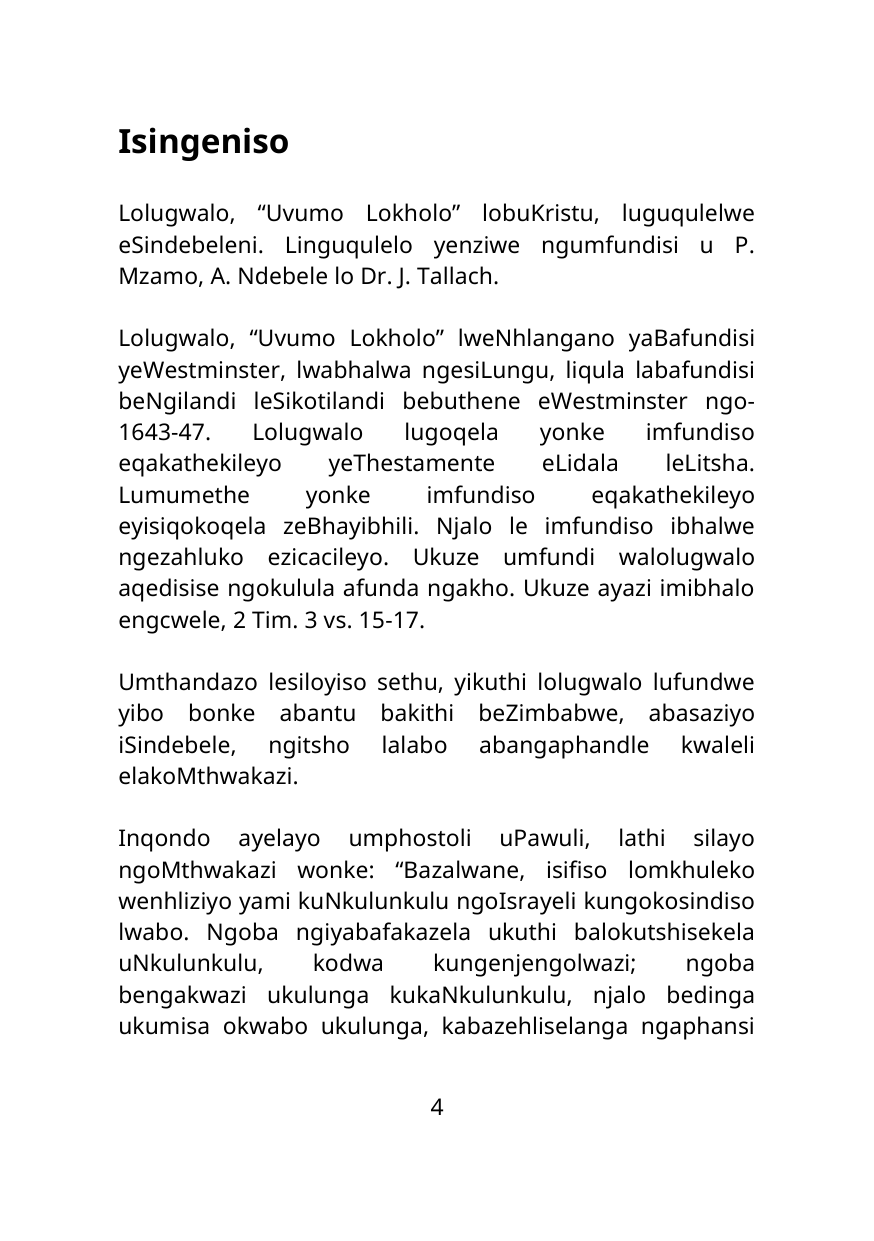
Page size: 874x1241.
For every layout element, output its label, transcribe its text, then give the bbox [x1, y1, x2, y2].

text Lolugwalo, “Uvumo Lokholo” lweNhlangano yaBafundisi yeWestminster, lwabhalwa ngesiLungu, liqula labafundisi beNgilandi leSikotilandi bebuthene eWestminster ngo-1643-47. Lolugwalo lugoqela yonke imfundiso eqakathekileyo yeThestamente eLidala leLitsha. Lumumethe yonke imfundiso eqakathekileyo eyisiqokoqela zeBhayibhili. Njalo le imfundiso ibhalwe ngezahluko ezicacileyo. Ukuze umfundi walolugwalo aqedisise ngokulula afunda ngakho. Ukuze ayazi imibhalo engcwele, 2 Tim. 3 vs. 15-17. [118, 322, 756, 635]
text Umthandazo lesiloyiso sethu, yikuthi lolugwalo lufundwe yibo bonke abantu bakithi beZimbabwe, abasaziyo iSindebele, ngitsho lalabo abangaphandle kwaleli elakoMthwakazi. [118, 666, 756, 791]
text Inqondo ayelayo umphostoli uPawuli, lathi silayo ngoMthwakazi wonke: “Bazalwane, isifiso lomkhuleko wenhliziyo yami kuNkulunkulu ngoIsrayeli kungokosindiso lwabo. Ngoba ngiyabafakazela ukuthi balokutshisekela uNkulunkulu, kodwa kungenjengolwazi; ngoba bengakwazi ukulunga kukaNkulunkulu, njalo bedinga ukumisa okwabo ukulunga, kabazehliselanga ngaphansi [118, 822, 756, 1041]
text Lolugwalo, “Uvumo Lokholo” lobuKristu, luguqulelwe eSindebeleni. Linguqulelo yenziwe ngumfundisi u P. Mzamo, A. Ndebele lo Dr. J. Tallach. [118, 197, 756, 291]
text Isingeniso [118, 118, 756, 163]
